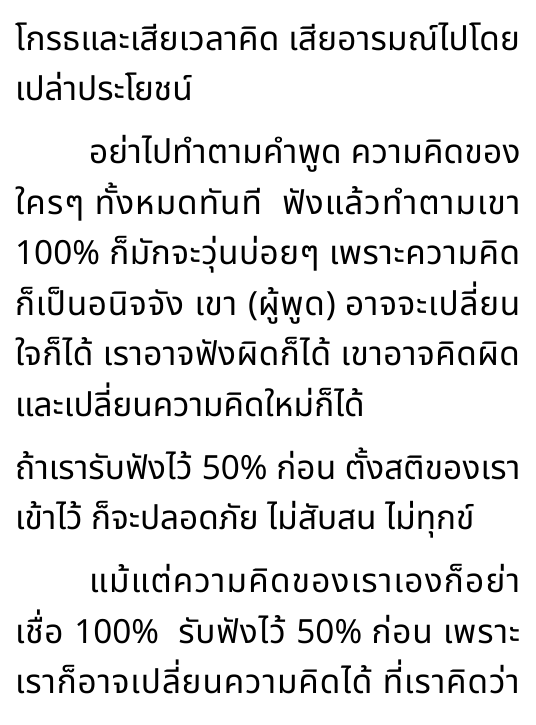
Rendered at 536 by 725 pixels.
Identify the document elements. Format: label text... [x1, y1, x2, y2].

text อย่าไปทำตามคำพูด ความคิดของใครๆ ทั้งหมดทันที ฟังแล้วทำตามเขา 100% ก็มักจะวุ่นบ่อยๆ เพราะความคิดก็เป็นอนิจจัง เขา (ผู้พูด) อาจจะเปลี่ยนใจก็ได้ เราอาจฟังผิดก็ได้ เขาอาจคิดผิดและเปลี่ยนความคิดใหม่ก็ได้ [15, 128, 521, 431]
text แม้แต่ความคิดของเราเองก็อย่าเชื่อ 100% รับฟังไว้ 50% ก่อน เพราะเราก็อาจเปลี่ยนความคิดได้ ที่เราคิดว่า [15, 557, 521, 709]
text โกรธและเสียเวลาคิด เสียอารมณ์ไปโดยเปล่าประโยชน์ [15, 15, 521, 116]
text ถ้าเรารับฟังไว้ 50% ก่อน ตั้งสติของเราเข้าไว้ ก็จะปลอดภัย ไม่สับสน ไม่ทุกข์ [15, 444, 521, 545]
